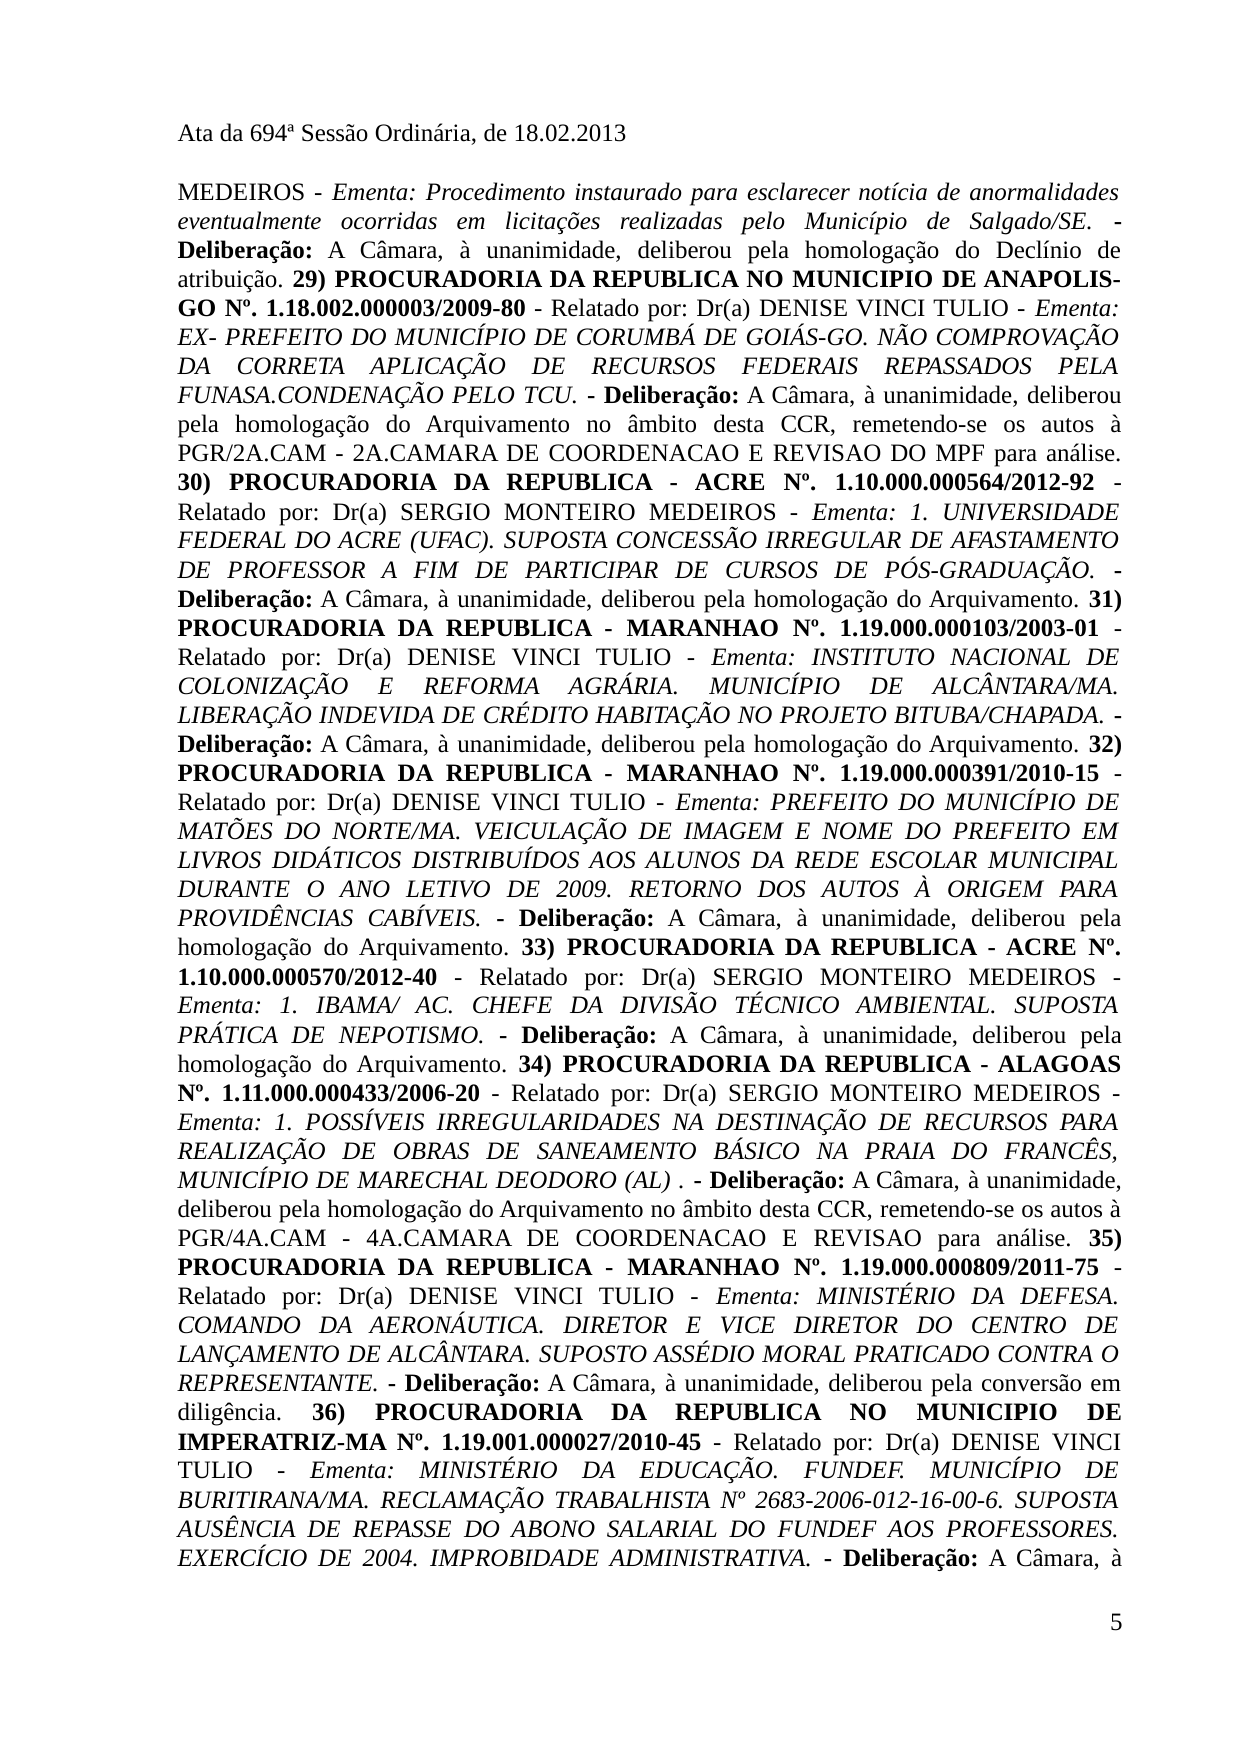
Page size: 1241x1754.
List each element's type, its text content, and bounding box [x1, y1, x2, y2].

text MEDEIROS - Ementa: Procedimento instaurado para esclarecer notícia de anormalidades eventualmente ocorridas em licitações realizadas pelo Município de Salgado/SE. - Deliberação: A Câmara, à unanimidade, deliberou pela homologação do Declínio de atribuição. 29) PROCURADORIA DA REPUBLICA NO MUNICIPIO DE ANAPOLIS-GO Nº. 1.18.002.000003/2009-80 - Relatado por: Dr(a) DENISE VINCI TULIO - Ementa: EX- PREFEITO DO MUNICÍPIO DE CORUMBÁ DE GOIÁS-GO. NÃO COMPROVAÇÃO DA CORRETA APLICAÇÃO DE RECURSOS FEDERAIS REPASSADOS PELA FUNASA.CONDENAÇÃO PELO TCU. - Deliberação: A Câmara, à unanimidade, deliberou pela homologação do Arquivamento no âmbito desta CCR, remetendo-se os autos à PGR/2A.CAM - 2A.CAMARA DE COORDENACAO E REVISAO DO MPF para análise. 30) PROCURADORIA DA REPUBLICA - ACRE Nº. 1.10.000.000564/2012-92 - Relatado por: Dr(a) SERGIO MONTEIRO MEDEIROS - Ementa: 1. UNIVERSIDADE FEDERAL DO ACRE (UFAC). SUPOSTA CONCESSÃO IRREGULAR DE AFASTAMENTO DE PROFESSOR A FIM DE PARTICIPAR DE CURSOS DE PÓS-GRADUAÇÃO. - Deliberação: A Câmara, à unanimidade, deliberou pela homologação do Arquivamento. 31) PROCURADORIA DA REPUBLICA - MARANHAO Nº. 1.19.000.000103/2003-01 - Relatado por: Dr(a) DENISE VINCI TULIO - Ementa: INSTITUTO NACIONAL DE COLONIZAÇÃO E REFORMA AGRÁRIA. MUNICÍPIO DE ALCÂNTARA/MA. LIBERAÇÃO INDEVIDA DE CRÉDITO HABITAÇÃO NO PROJETO BITUBA/CHAPADA. - Deliberação: A Câmara, à unanimidade, deliberou pela homologação do Arquivamento. 32) PROCURADORIA DA REPUBLICA - MARANHAO Nº. 1.19.000.000391/2010-15 - Relatado por: Dr(a) DENISE VINCI TULIO - Ementa: PREFEITO DO MUNICÍPIO DE MATÕES DO NORTE/MA. VEICULAÇÃO DE IMAGEM E NOME DO PREFEITO EM LIVROS DIDÁTICOS DISTRIBUÍDOS AOS ALUNOS DA REDE ESCOLAR MUNICIPAL DURANTE O ANO LETIVO DE 2009. RETORNO DOS AUTOS À ORIGEM PARA PROVIDÊNCIAS CABÍVEIS. - Deliberação: A Câmara, à unanimidade, deliberou pela homologação do Arquivamento. 33) PROCURADORIA DA REPUBLICA - ACRE Nº. 1.10.000.000570/2012-40 - Relatado por: Dr(a) SERGIO MONTEIRO MEDEIROS - Ementa: 1. IBAMA/ AC. CHEFE DA DIVISÃO TÉCNICO AMBIENTAL. SUPOSTA PRÁTICA DE NEPOTISMO. - Deliberação: A Câmara, à unanimidade, deliberou pela homologação do Arquivamento. 34) PROCURADORIA DA REPUBLICA - ALAGOAS Nº. 1.11.000.000433/2006-20 - Relatado por: Dr(a) SERGIO MONTEIRO MEDEIROS - Ementa: 1. POSSÍVEIS IRREGULARIDADES NA DESTINAÇÃO DE RECURSOS PARA REALIZAÇÃO DE OBRAS DE SANEAMENTO BÁSICO NA PRAIA DO FRANCÊS, MUNICÍPIO DE MARECHAL DEODORO (AL) . - Deliberação: A Câmara, à unanimidade, deliberou pela homologação do Arquivamento no âmbito desta CCR, remetendo-se os autos à PGR/4A.CAM - 4A.CAMARA DE COORDENACAO E REVISAO para análise. 35) PROCURADORIA DA REPUBLICA - MARANHAO Nº. 1.19.000.000809/2011-75 - Relatado por: Dr(a) DENISE VINCI TULIO - Ementa: MINISTÉRIO DA DEFESA. COMANDO DA AERONÁUTICA. DIRETOR E VICE DIRETOR DO CENTRO DE LANÇAMENTO DE ALCÂNTARA. SUPOSTO ASSÉDIO MORAL PRATICADO CONTRA O REPRESENTANTE. - Deliberação: A Câmara, à unanimidade, deliberou pela conversão em diligência. 36) PROCURADORIA DA REPUBLICA NO MUNICIPIO DE IMPERATRIZ-MA Nº. 1.19.001.000027/2010-45 - Relatado por: Dr(a) DENISE VINCI TULIO - Ementa: MINISTÉRIO DA EDUCAÇÃO. FUNDEF. MUNICÍPIO DE BURITIRANA/MA. RECLAMAÇÃO TRABALHISTA Nº 2683-2006-012-16-00-6. SUPOSTA AUSÊNCIA DE REPASSE DO ABONO SALARIAL DO FUNDEF AOS PROFESSORES. EXERCÍCIO DE 2004. IMPROBIDADE ADMINISTRATIVA. - Deliberação: A Câmara, à [177, 177, 1122, 1572]
